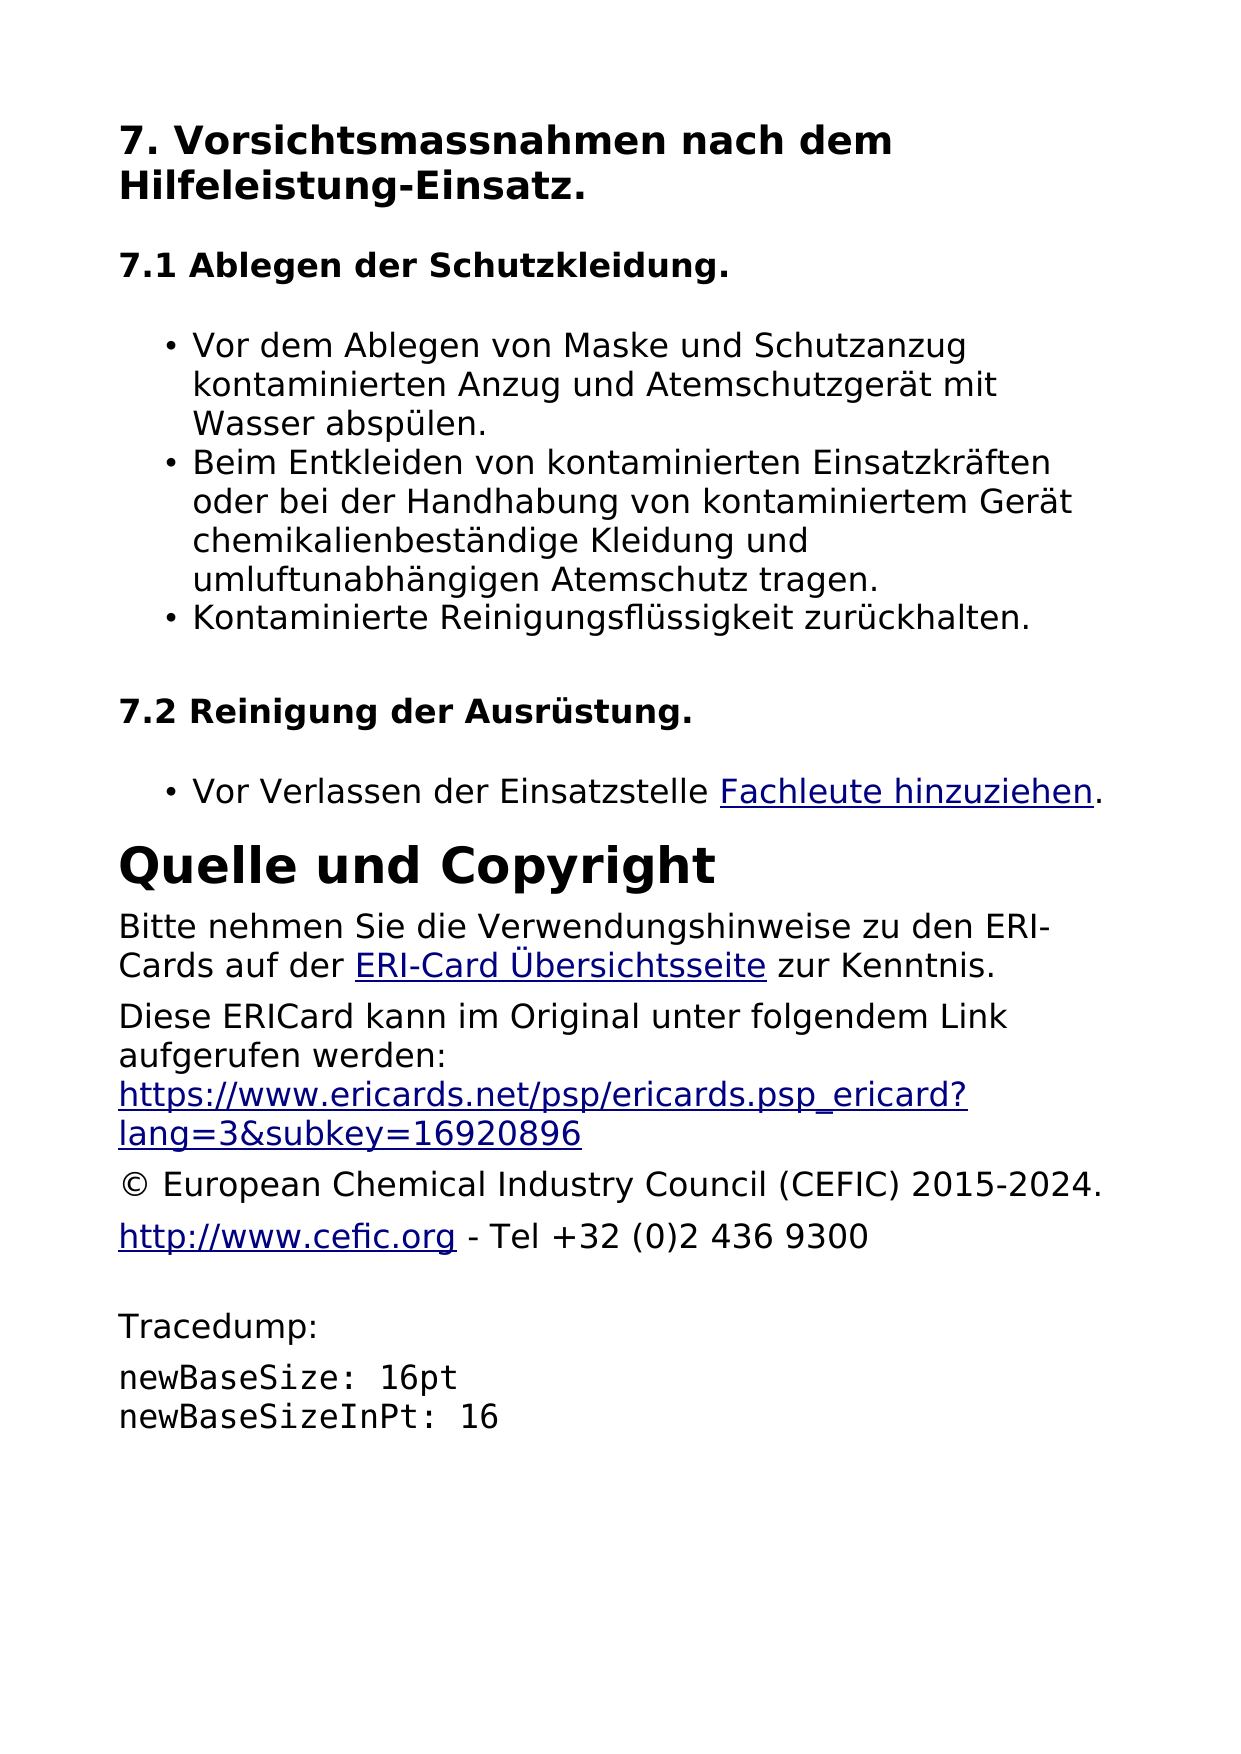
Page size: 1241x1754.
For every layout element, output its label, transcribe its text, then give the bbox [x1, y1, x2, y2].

subtitle 7.2 Reinigung der Ausrüstung. [118, 692, 1122, 731]
text newBaseSize: 16pt newBaseSizeInPt: 16 [118, 1359, 1122, 1436]
subtitle 7.1 Ablegen der Schutzkleidung. [118, 246, 1122, 285]
list Vor Verlassen der Einsatzstelle Fachleute hinzuziehen. [177, 773, 1122, 812]
list Vor dem Ablegen von Maske und Schutzanzug kontaminierten Anzug und Atemschutzgerät mit Wasser abspülen. [177, 327, 1122, 443]
subtitle Quelle und Copyright [118, 837, 1122, 895]
text Tracedump: [118, 1268, 1122, 1346]
text © European Chemical Industry Council (CEFIC) 2015-2024. [118, 1166, 1122, 1204]
text http://www.cefic.org - Tel +32 (0)2 436 9300 [118, 1217, 1122, 1256]
text Diese ERICard kann im Original unter folgendem Link aufgerufen werden: https://www.ericards.net/psp/ericards.psp_ericard?lang=3&subkey=16920896 [118, 998, 1122, 1153]
text Bitte nehmen Sie die Verwendungshinweise zu den ERI-Cards auf der ERI-Card Übersichtsseite zur Kenntnis. [118, 908, 1122, 985]
list Beim Entkleiden von kontaminierten Einsatzkräften oder bei der Handhabung von kontaminiertem Gerät chemikalienbeständige Kleidung und umluftunabhängigen Atemschutz tragen. [177, 443, 1122, 599]
subtitle 7. Vorsichtsmassnahmen nach dem Hilfeleistung-Einsatz. [118, 118, 1122, 208]
list Kontaminierte Reinigungsflüssigkeit zurückhalten. [177, 599, 1122, 638]
